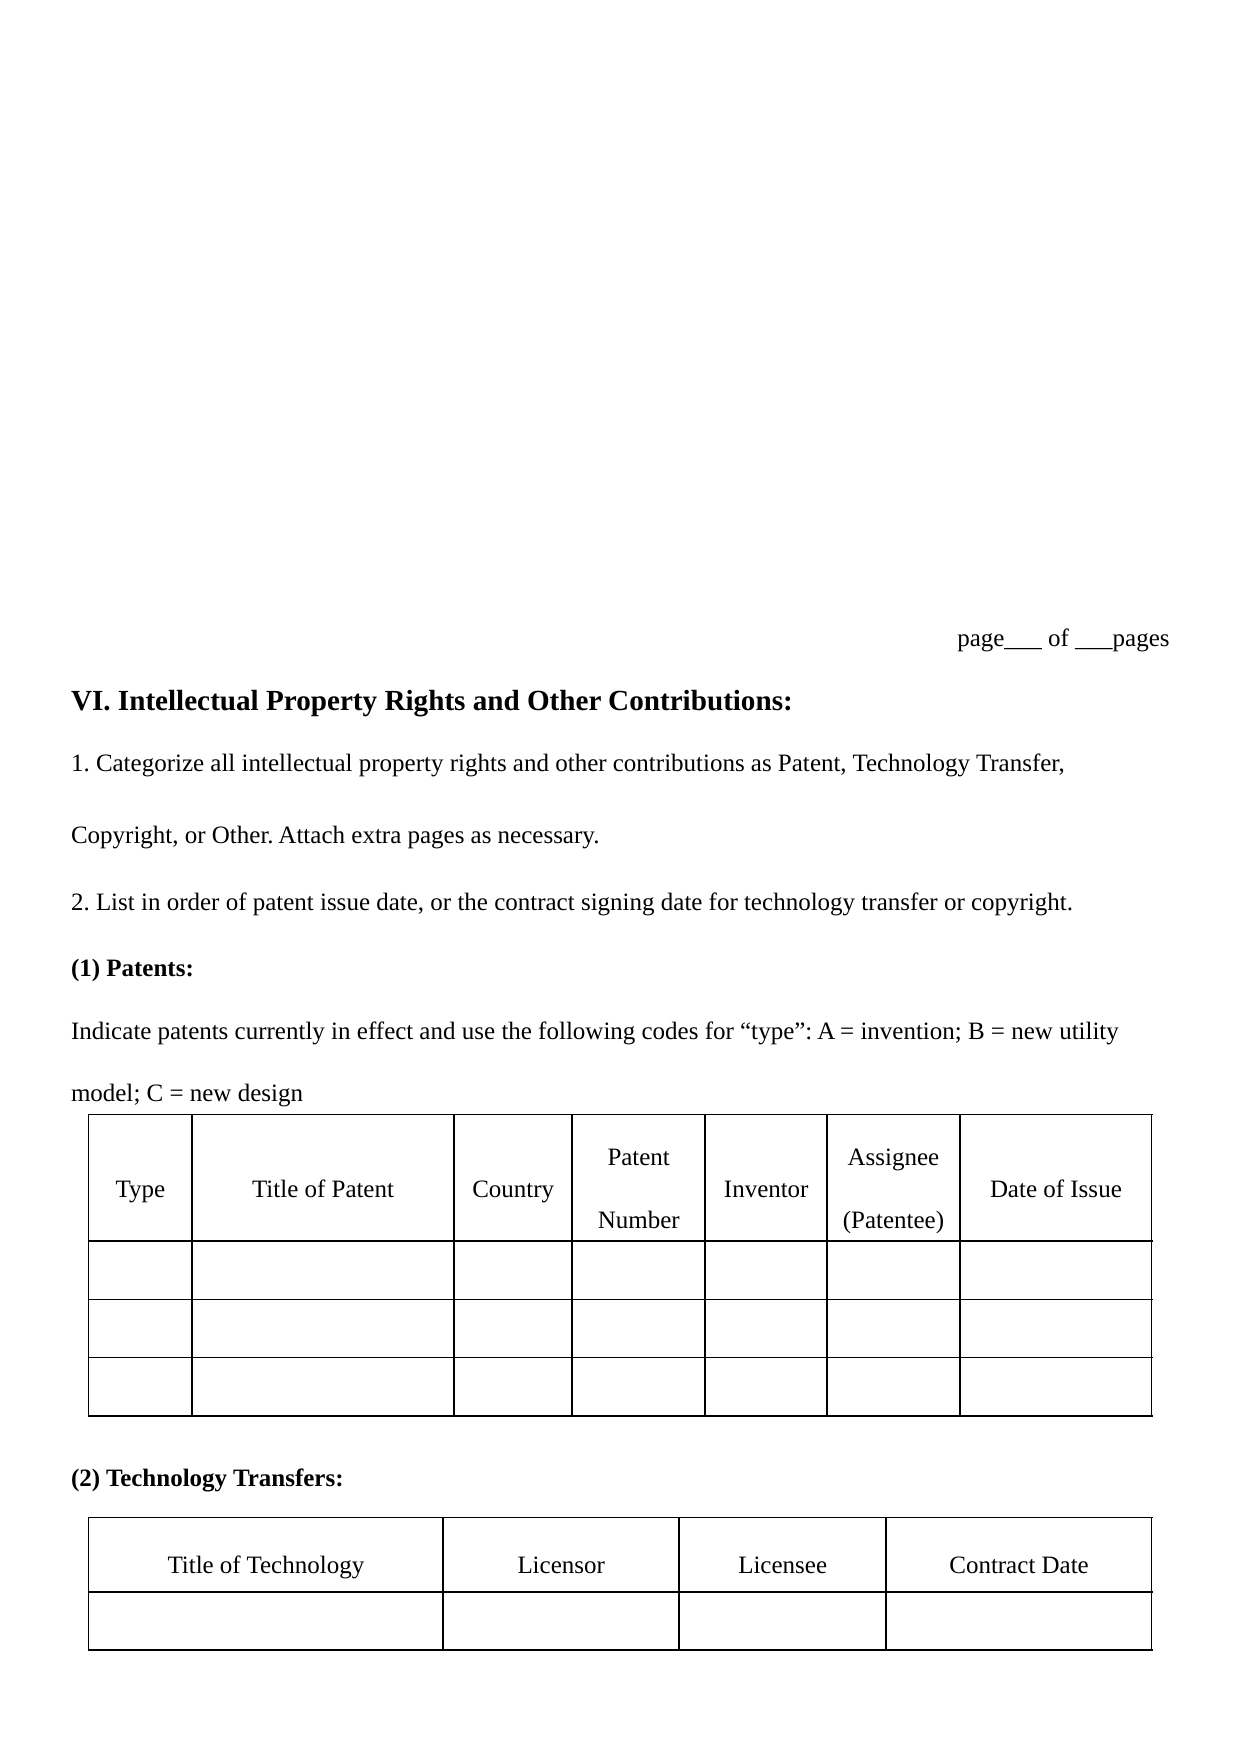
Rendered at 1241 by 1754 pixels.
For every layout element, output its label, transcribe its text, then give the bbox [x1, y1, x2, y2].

table_cell [887, 1593, 1151, 1649]
table_header Inventor [706, 1115, 826, 1240]
text 1. Categorize all intellectual property rights and other contributions as Patent, Technology Transfer, Copyright, or Other. Attach extra pages as necessary. [71, 721, 1169, 855]
text (1) Patents: [71, 926, 1169, 989]
table_cell [455, 1358, 571, 1415]
table_cell [706, 1300, 826, 1357]
table_header Title of Technology [89, 1518, 442, 1591]
table_cell [828, 1242, 959, 1298]
table_cell [193, 1358, 453, 1415]
table_cell [680, 1593, 885, 1649]
table_cell [89, 1300, 191, 1357]
table_header Contract Date [887, 1518, 1151, 1591]
table_header Patent Number [573, 1115, 704, 1240]
table_header Type [89, 1115, 191, 1240]
table_cell [193, 1242, 453, 1298]
table_cell [573, 1358, 704, 1415]
table_cell [89, 1242, 191, 1298]
table_cell [706, 1242, 826, 1298]
table_header Date of Issue [961, 1115, 1151, 1240]
text VI. Intellectual Property Rights and Other Contributions: [71, 658, 1169, 721]
table_cell [828, 1358, 959, 1415]
table_cell [89, 1593, 442, 1649]
table_header Assignee (Patentee) [828, 1115, 959, 1240]
table_cell [573, 1300, 704, 1357]
table_cell [828, 1300, 959, 1357]
table_cell [89, 1358, 191, 1415]
table_cell [193, 1300, 453, 1357]
table_cell [706, 1358, 826, 1415]
text page___ of ___pages [71, 596, 1169, 658]
text (2) Technology Transfers: [71, 1436, 1169, 1498]
table_cell [455, 1300, 571, 1357]
table_cell [573, 1242, 704, 1298]
table_cell [455, 1242, 571, 1298]
table_header Title of Patent [193, 1115, 453, 1240]
text Indicate patents currently in effect and use the following codes for “type”: A = invention; B = new utility model; C = new design [71, 989, 1169, 1114]
table_header Country [455, 1115, 571, 1240]
table_header Licensor [444, 1518, 678, 1591]
table_cell [961, 1300, 1151, 1357]
table_cell [961, 1358, 1151, 1415]
text 2. List in order of patent issue date, or the contract signing date for technology transfer or copyright. [71, 859, 1169, 922]
table_cell [961, 1242, 1151, 1298]
table_cell [444, 1593, 678, 1649]
table_header Licensee [680, 1518, 885, 1591]
